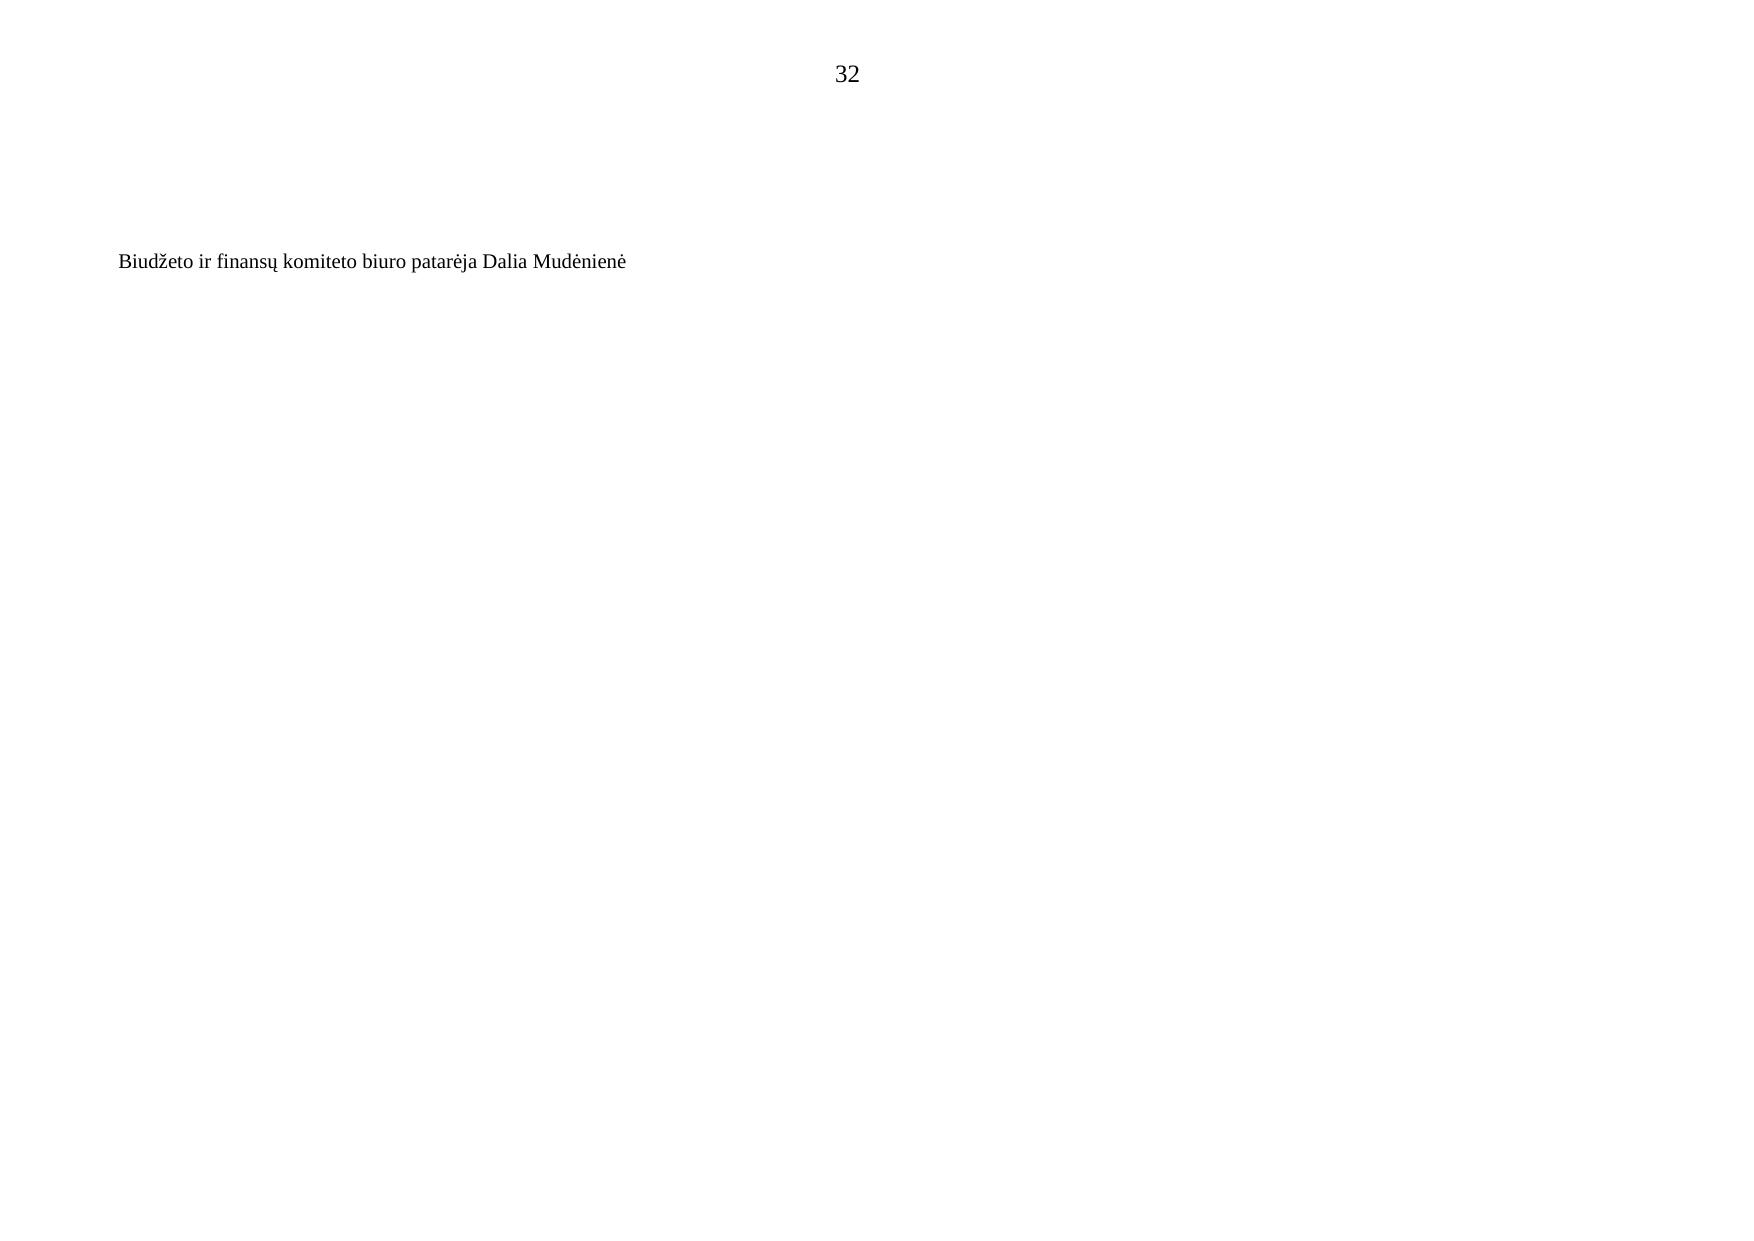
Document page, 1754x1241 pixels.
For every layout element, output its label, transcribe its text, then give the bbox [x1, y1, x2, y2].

text Biudžeto ir finansų komiteto biuro patarėja Dalia Mudėnienė [118, 249, 1577, 273]
